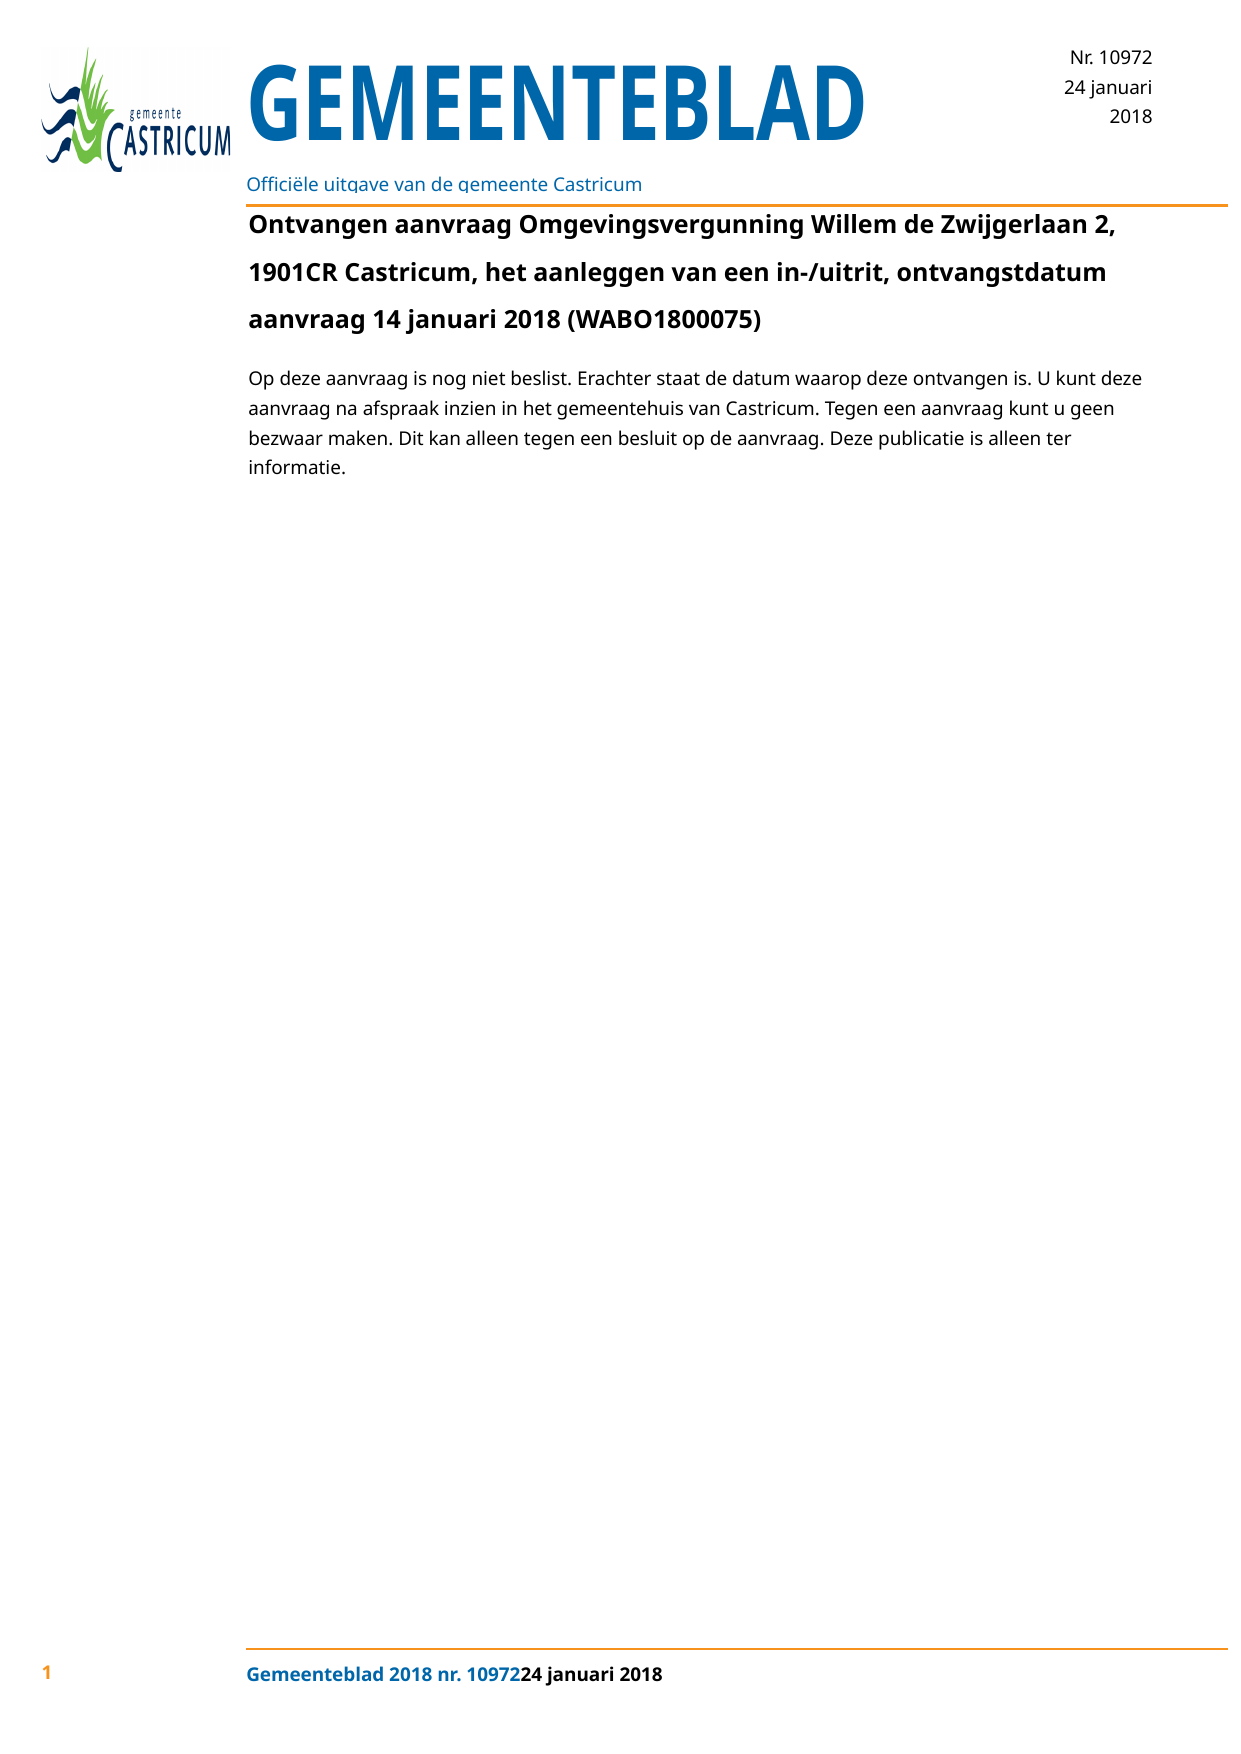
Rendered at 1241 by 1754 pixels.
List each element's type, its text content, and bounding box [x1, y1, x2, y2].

text Op deze aanvraag is nog niet beslist. Erachter staat de datum waarop deze ontvangen is. U kunt deze aanvraag na afspraak inzien in het gemeentehuis van Castricum. Tegen een aanvraag kunt u geen bezwaar maken. Dit kan alleen tegen een besluit op de aanvraag. Deze publicatie is alleen ter informatie. [248, 366, 1152, 480]
picture [41, 47, 231, 172]
text Ontvangen aanvraag Omgevingsvergunning Willem de Zwijgerlaan 2, 1901CR Castricum, het aanleggen van een in-/uitrit, ontvangstdatum aanvraag 14 januari 2018 (WABO1800075) [248, 207, 1152, 336]
